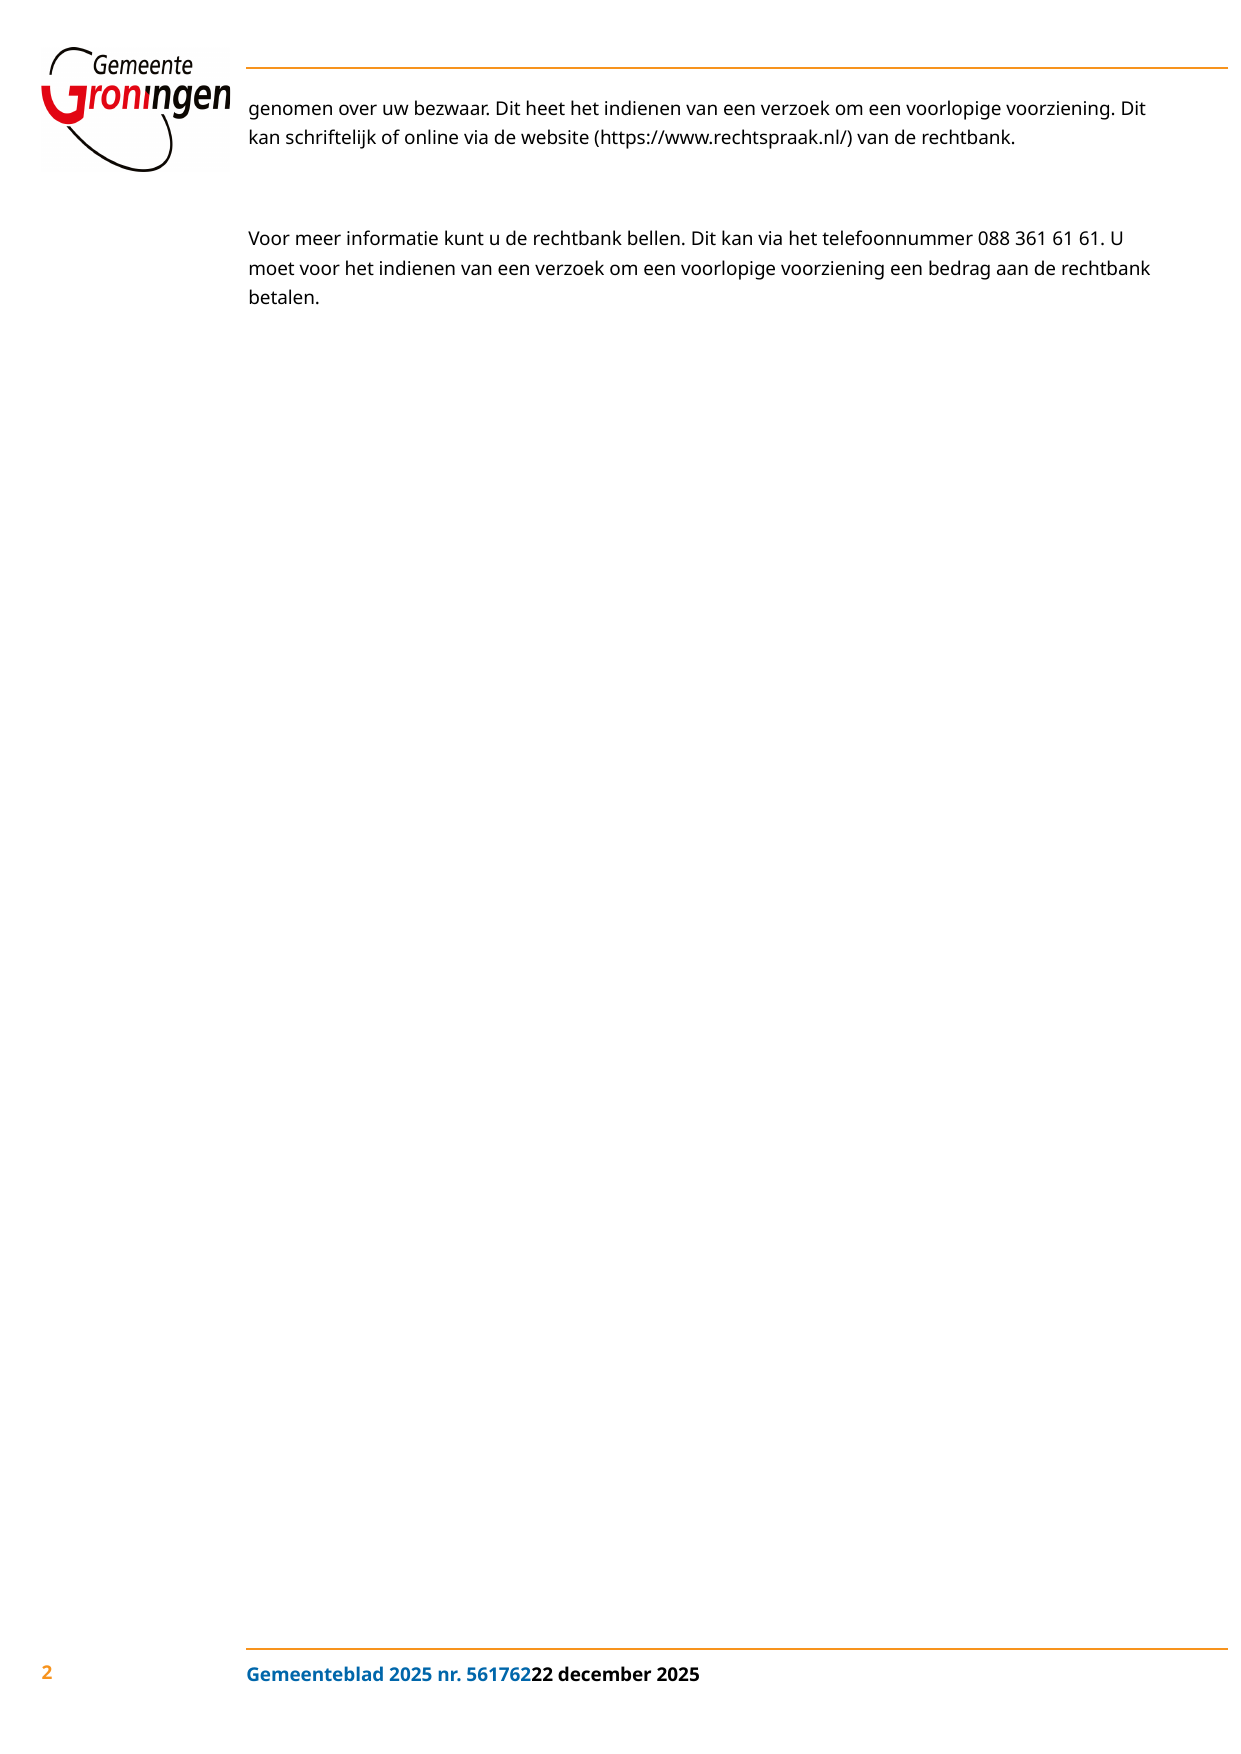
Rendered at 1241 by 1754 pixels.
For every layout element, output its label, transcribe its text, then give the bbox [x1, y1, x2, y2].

text genomen over uw bezwaar. Dit heet het indienen van een verzoek om een voorlopige voorziening. Dit kan schriftelijk of online via de website (https://www.rechtspraak.nl/) van de rechtbank. [248, 95, 1152, 150]
text Voor meer informatie kunt u de rechtbank bellen. Dit kan via het telefoonnummer 088 361 61 61. U moet voor het indienen van een verzoek om een voorlopige voorziening een bedrag aan de rechtbank betalen. [248, 225, 1152, 310]
picture [41, 47, 231, 172]
